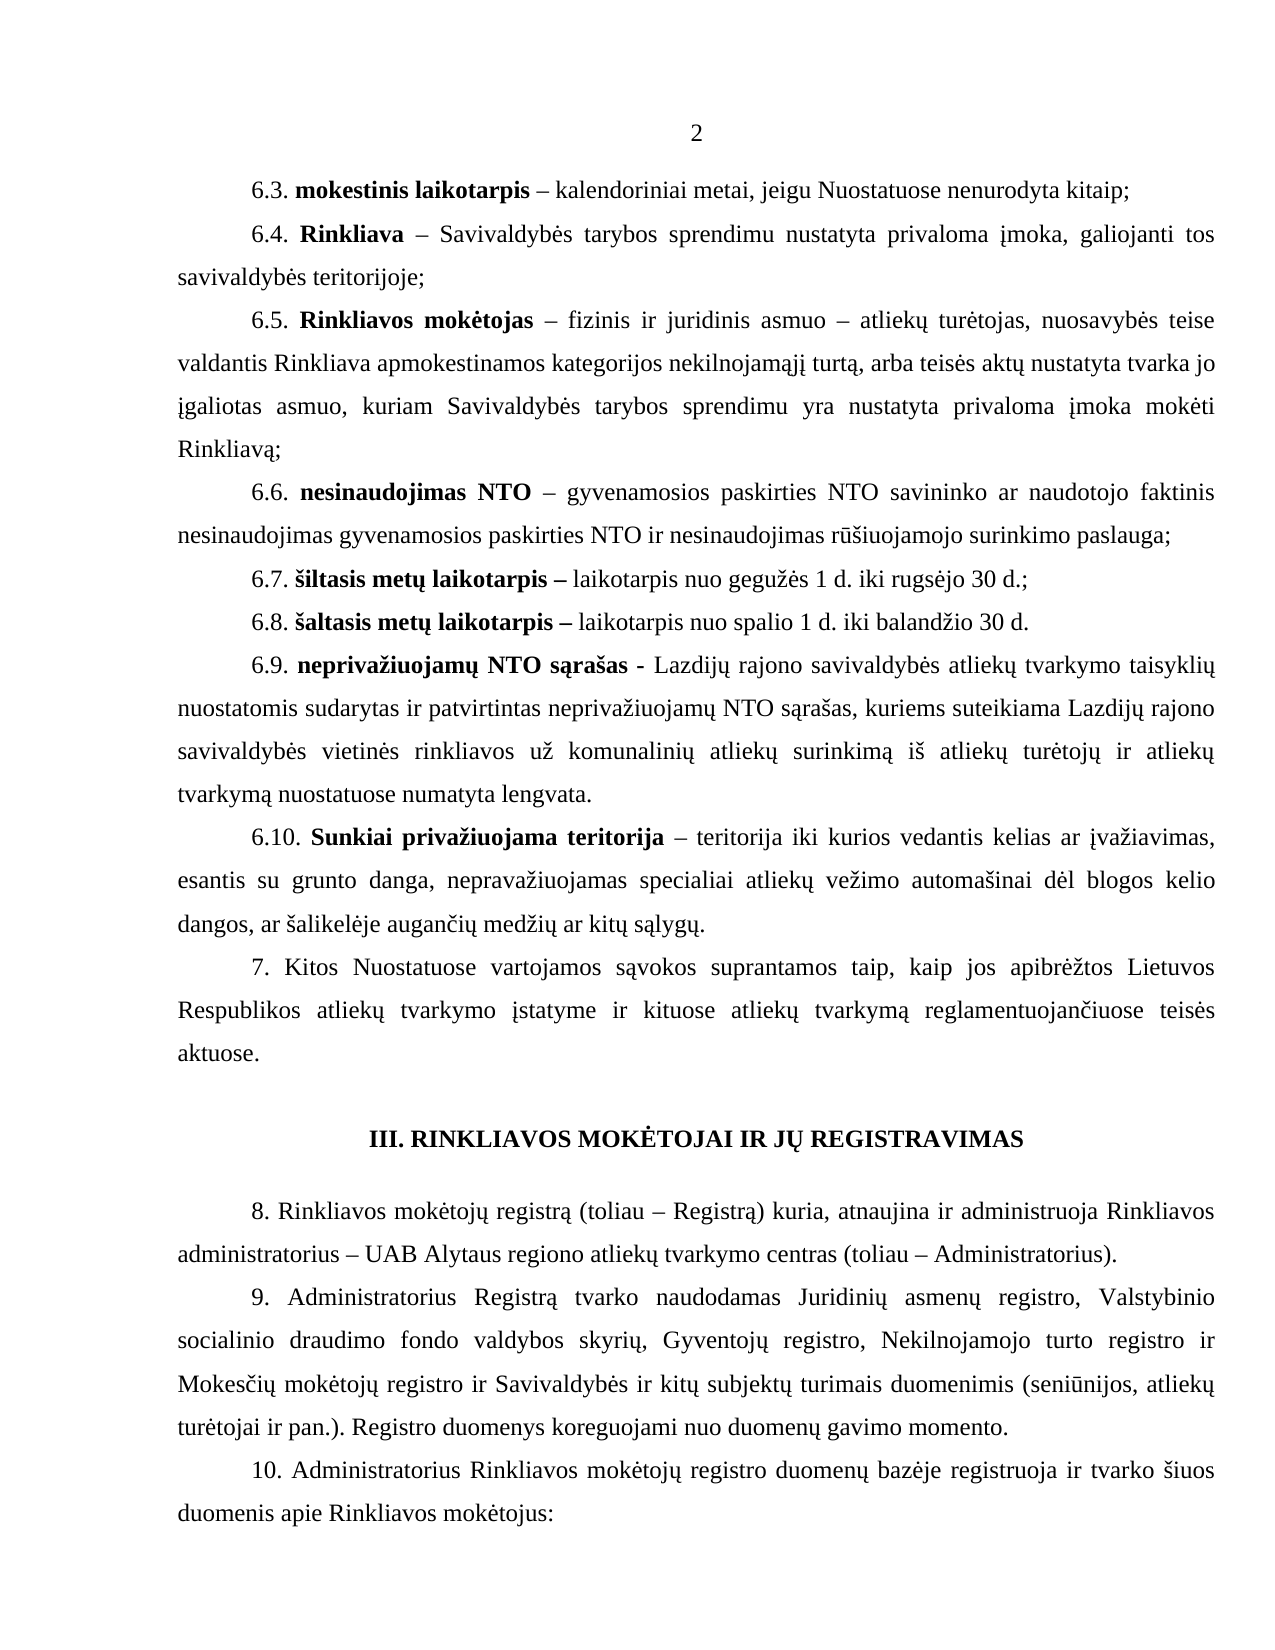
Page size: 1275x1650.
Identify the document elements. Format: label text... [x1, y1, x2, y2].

text 9. Administratorius Registrą tvarko naudodamas Juridinių asmenų registro, Valstybinio socialinio draudimo fondo valdybos skyrių, Gyventojų registro, Nekilnojamojo turto registro ir Mokesčių mokėtojų registro ir Savivaldybės ir kitų subjektų turimais duomenimis (seniūnijos, atliekų turėtojai ir pan.). Registro duomenys koreguojami nuo duomenų gavimo momento. [177, 1282, 1216, 1441]
text 6.4. Rinkliava – Savivaldybės tarybos sprendimu nustatyta privaloma įmoka, galiojanti tos savivaldybės teritorijoje; [177, 219, 1216, 291]
text 6.5. Rinkliavos mokėtojas – fizinis ir juridinis asmuo – atliekų turėtojas, nuosavybės teise valdantis Rinkliava apmokestinamos kategorijos nekilnojamąjį turtą, arba teisės aktų nustatyta tvarka jo įgaliotas asmuo, kuriam Savivaldybės tarybos sprendimu yra nustatyta privaloma įmoka mokėti Rinkliavą; [177, 305, 1216, 463]
text 6.3. mokestinis laikotarpis – kalendoriniai metai, jeigu Nuostatuose nenurodyta kitaip; [177, 176, 1216, 204]
text 7. Kitos Nuostatuose vartojamos sąvokos suprantamos taip, kaip jos apibrėžtos Lietuvos Respublikos atliekų tvarkymo įstatyme ir kituose atliekų tvarkymą reglamentuojančiuose teisės aktuose. [177, 952, 1216, 1067]
text 8. Rinkliavos mokėtojų registrą (toliau – Registrą) kuria, atnaujina ir administruoja Rinkliavos administratorius – UAB Alytaus regiono atliekų tvarkymo centras (toliau – Administratorius). [177, 1196, 1216, 1268]
text 10. Administratorius Rinkliavos mokėtojų registro duomenų bazėje registruoja ir tvarko šiuos duomenis apie Rinkliavos mokėtojus: [177, 1455, 1216, 1527]
text III. RINKLIAVOS MOKĖTOJAI IR JŲ REGISTRAVIMAS [177, 1124, 1216, 1153]
text 6.7. šiltasis metų laikotarpis – laikotarpis nuo gegužės 1 d. iki rugsėjo 30 d.; [177, 564, 1216, 592]
text 6.10. Sunkiai privažiuojama teritorija – teritorija iki kurios vedantis kelias ar įvažiavimas, esantis su grunto danga, nepravažiuojamas specialiai atliekų vežimo automašinai dėl blogos kelio dangos, ar šalikelėje augančių medžių ar kitų sąlygų. [177, 822, 1216, 937]
text 6.6. nesinaudojimas NTO – gyvenamosios paskirties NTO savininko ar naudotojo faktinis nesinaudojimas gyvenamosios paskirties NTO ir nesinaudojimas rūšiuojamojo surinkimo paslauga; [177, 477, 1216, 549]
text 6.9. neprivažiuojamų NTO sąrašas - Lazdijų rajono savivaldybės atliekų tvarkymo taisyklių nuostatomis sudarytas ir patvirtintas neprivažiuojamų NTO sąrašas, kuriems suteikiama Lazdijų rajono savivaldybės vietinės rinkliavos už komunalinių atliekų surinkimą iš atliekų turėtojų ir atliekų tvarkymą nuostatuose numatyta lengvata. [177, 650, 1216, 808]
text 6.8. šaltasis metų laikotarpis – laikotarpis nuo spalio 1 d. iki balandžio 30 d. [177, 607, 1216, 636]
